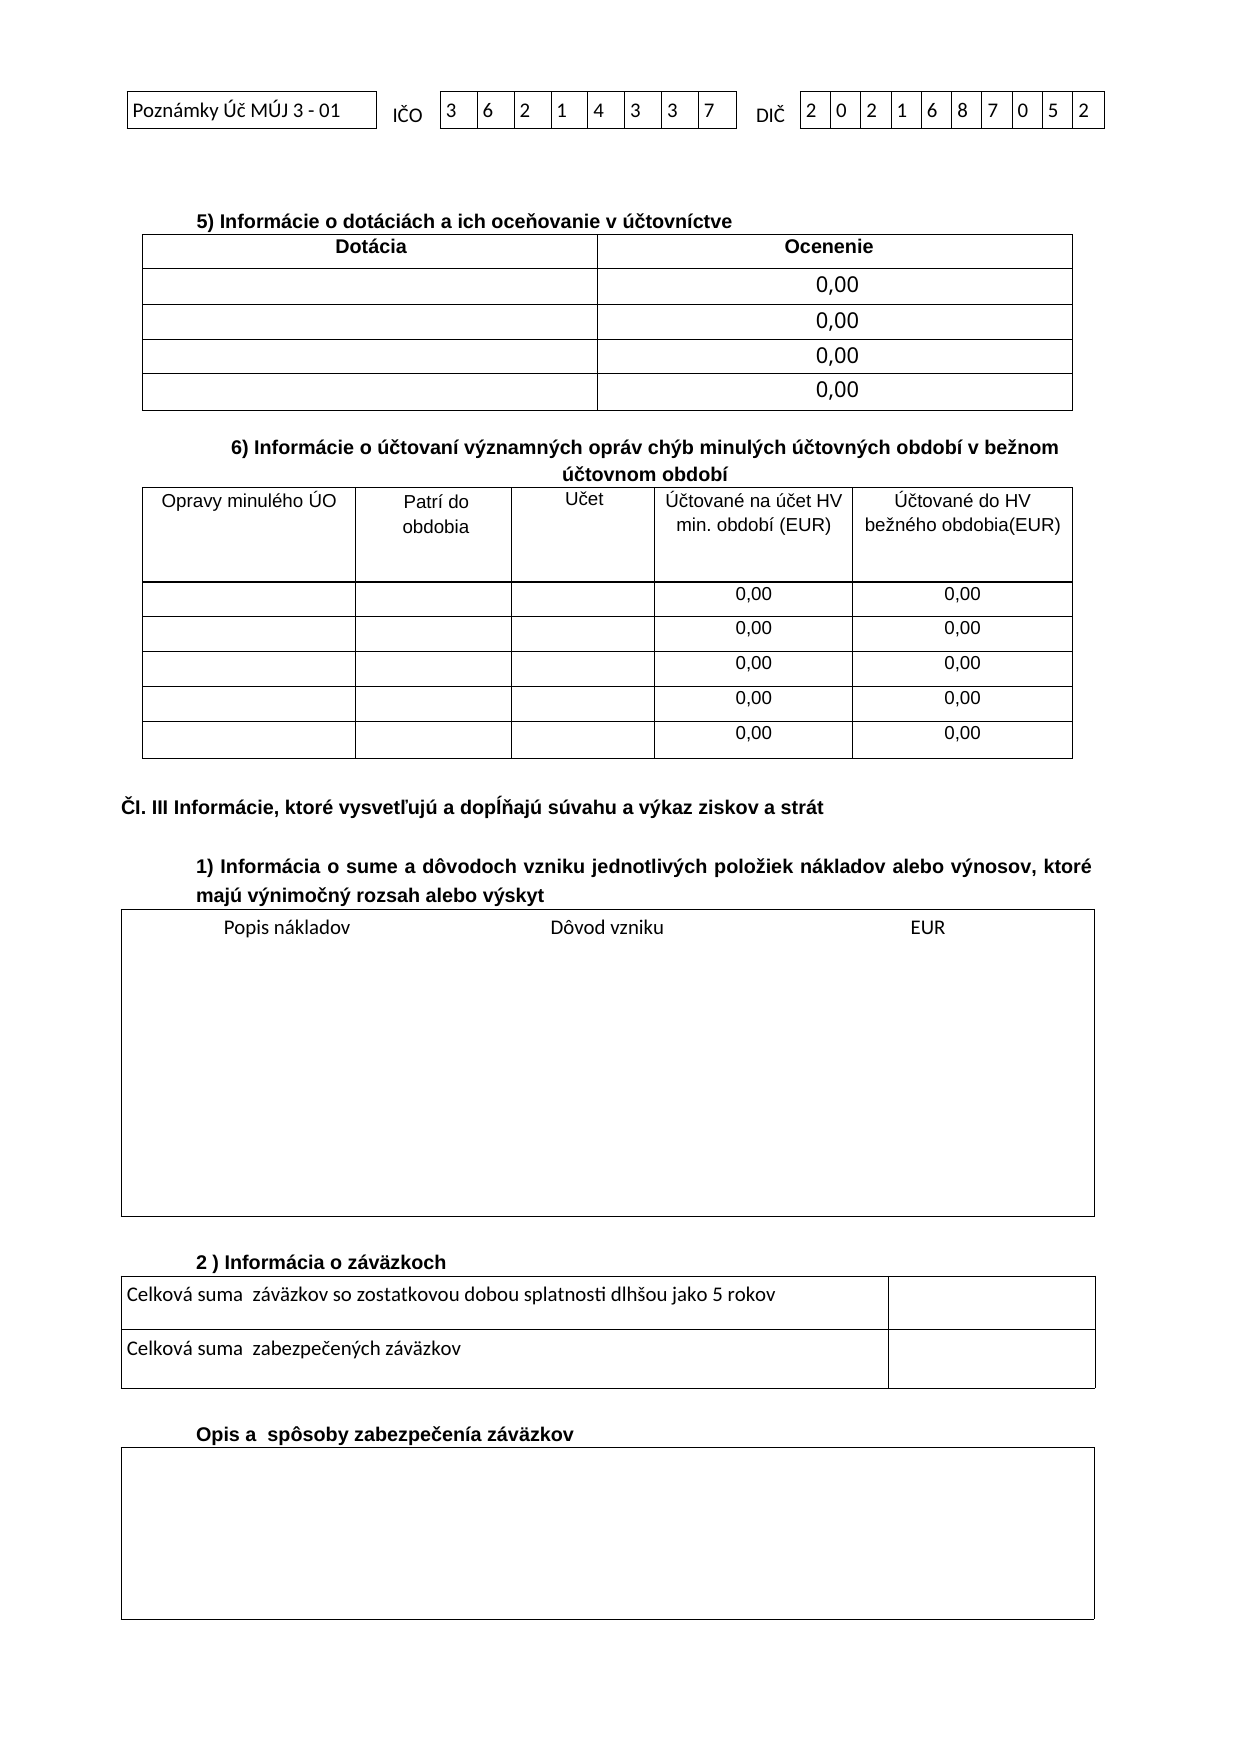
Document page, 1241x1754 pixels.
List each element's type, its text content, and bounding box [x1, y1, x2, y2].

table_header Popis nákladov [127, 915, 447, 940]
table_header Opravy minulého ÚO [143, 488, 355, 581]
text 2 ) Informácia o záväzkoch [196, 1246, 1094, 1276]
table_cell [356, 722, 511, 757]
table_cell [768, 965, 1088, 991]
table_header EUR [768, 915, 1088, 940]
table_header Dotácia [143, 235, 597, 268]
table_header Účtované do HV bežného obdobia(EUR) [853, 488, 1072, 581]
table_header [122, 910, 1094, 1216]
table_cell [143, 305, 597, 339]
table_cell 0,00 [853, 652, 1072, 686]
table_cell 0,00 [655, 687, 852, 721]
table_cell [143, 722, 355, 757]
table_cell 0,00 [598, 374, 1072, 409]
table_header Patrí do obdobia [356, 488, 511, 581]
text ČI. III Informácie, ktoré vysvetľujú a dopĺňajú súvahu a výkaz ziskov a strát [121, 791, 1094, 820]
table_cell [356, 687, 511, 721]
table_cell 0,00 [655, 583, 852, 616]
table_cell [143, 269, 597, 304]
text Opis a spôsoby zabezpečenía záväzkov [196, 1418, 1094, 1447]
table_header [122, 1448, 1094, 1619]
table_header Učet [512, 488, 654, 581]
table_cell [127, 940, 447, 965]
table_cell [512, 722, 654, 757]
table_cell [143, 374, 597, 409]
table_cell 0,00 [655, 722, 852, 757]
table_cell 0,00 [598, 269, 1072, 304]
text 1) Informácia o sume a dôvodoch vzniku jednotlivých položiek nákladov alebo výnosov, ktoré majú výnimočný rozsah alebo výskyt [196, 850, 1094, 909]
table_cell [356, 617, 511, 651]
table_cell [143, 340, 597, 373]
table_cell [127, 965, 447, 991]
table_cell [356, 583, 511, 616]
table_cell 0,00 [853, 687, 1072, 721]
table_cell [512, 583, 654, 616]
table_header Účtované na účet HV min. období (EUR) [655, 488, 852, 581]
table_cell [143, 583, 355, 616]
table_cell [512, 652, 654, 686]
table_cell [447, 991, 767, 1016]
table_cell 0,00 [655, 652, 852, 686]
table_header Celková suma záväzkov so zostatkovou dobou splatnosti dlhšou jako 5 rokov [122, 1277, 888, 1329]
table_cell [143, 617, 355, 651]
table_cell [512, 617, 654, 651]
table_cell 0,00 [853, 617, 1072, 651]
table_cell [127, 991, 447, 1016]
table_cell 0,00 [853, 583, 1072, 616]
table_header Ocenenie [598, 235, 1072, 268]
table_cell [768, 991, 1088, 1016]
table_cell Celková suma zabezpečených záväzkov [122, 1330, 888, 1388]
table_cell 0,00 [853, 722, 1072, 757]
table_header Dôvod vzniku [447, 915, 767, 940]
table_cell [889, 1330, 1095, 1388]
table_cell 0,00 [598, 305, 1072, 339]
table_cell [356, 652, 511, 686]
table_cell [512, 687, 654, 721]
table_cell [143, 652, 355, 686]
table_cell [447, 940, 767, 965]
table_cell [768, 940, 1088, 965]
text 5) Informácie o dotáciách a ich oceňovanie v účtovníctve [196, 204, 1094, 234]
table_cell [143, 687, 355, 721]
table_cell [447, 965, 767, 991]
text 6) Informácie o účtovaní významných opráv chýb minulých účtovných období v bežnom účtovnom období [196, 432, 1094, 487]
table_cell 0,00 [598, 340, 1072, 373]
table_header [889, 1277, 1095, 1329]
table_cell 0,00 [655, 617, 852, 651]
